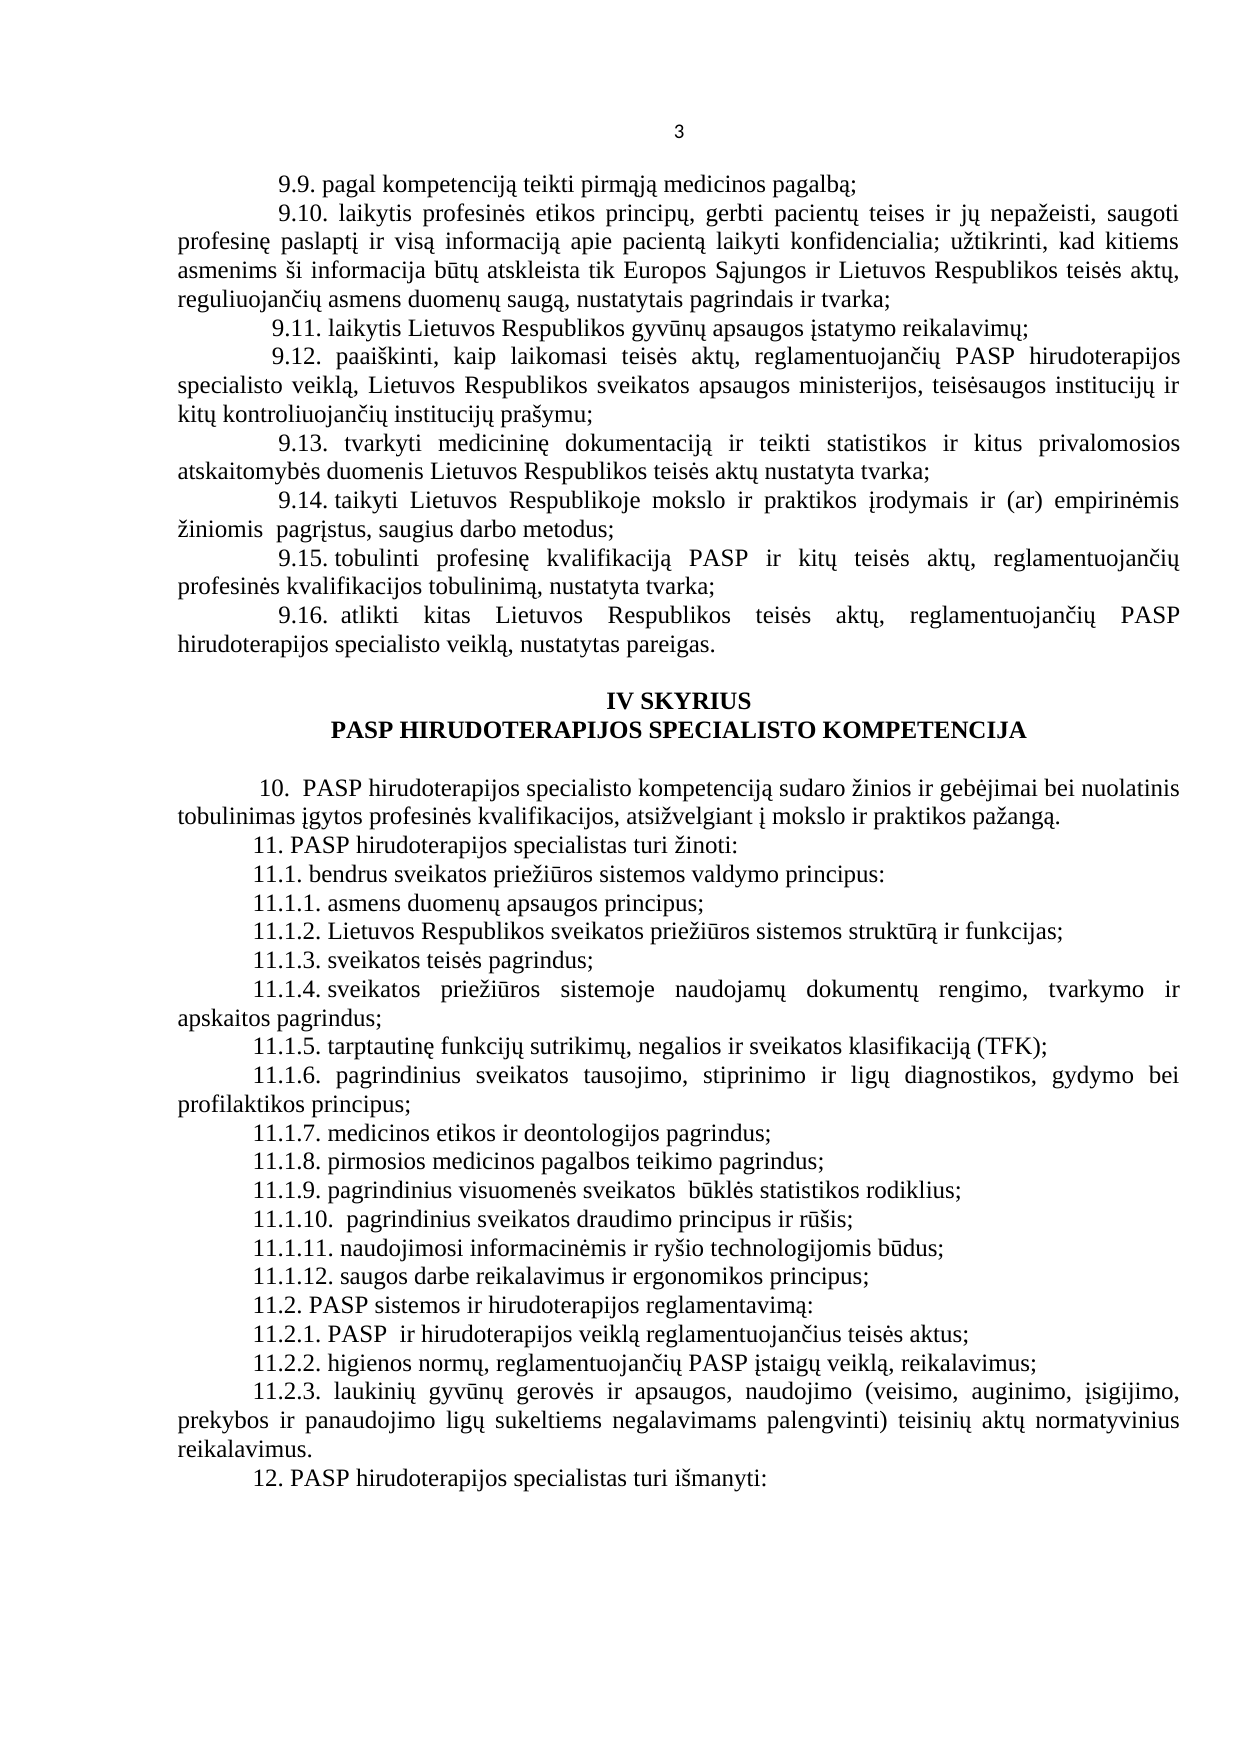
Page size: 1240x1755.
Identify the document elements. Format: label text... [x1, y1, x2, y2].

text PASP HIRUDOTERAPIJOS SPECIALISTO KOMPETENCIJA [177, 715, 1181, 744]
text 12. PASP hirudoterapijos specialistas turi išmanyti: [252, 1463, 1181, 1491]
text 9.16. atlikti kitas Lietuvos Respublikos teisės aktų, reglamentuojančių PASP hirudoterapijos specialisto veiklą, nustatytas pareigas. [177, 600, 1181, 658]
text 9.13. tvarkyti medicininę dokumentaciją ir teikti statistikos ir kitus privalomosios atskaitomybės duomenis Lietuvos Respublikos teisės aktų nustatyta tvarka; [177, 428, 1181, 485]
text 11.1.9. pagrindinius visuomenės sveikatos būklės statistikos rodiklius; [177, 1175, 1181, 1204]
text 11.1.2. Lietuvos Respublikos sveikatos priežiūros sistemos struktūrą ir funkcijas; [177, 916, 1181, 945]
text IV SKYRIUS [177, 686, 1181, 715]
text 9.15. tobulinti profesinę kvalifikaciją PASP ir kitų teisės aktų, reglamentuojančių profesinės kvalifikacijos tobulinimą, nustatyta tvarka; [177, 543, 1181, 600]
text 11.2. PASP sistemos ir hirudoterapijos reglamentavimą: [177, 1290, 1181, 1319]
text 11.1.7. medicinos etikos ir deontologijos pagrindus; [177, 1118, 1181, 1146]
text 11.1.11. naudojimosi informacinėmis ir ryšio technologijomis būdus; [177, 1233, 1181, 1261]
text 9.9. pagal kompetenciją teikti pirmąją medicinos pagalbą; [177, 169, 1181, 198]
text 11. PASP hirudoterapijos specialistas turi žinoti: [177, 830, 1181, 859]
text 11.1.1. asmens duomenų apsaugos principus; [177, 888, 1181, 916]
text 11.2.1. PASP ir hirudoterapijos veiklą reglamentuojančius teisės aktus; [177, 1319, 1181, 1348]
text 9.10. laikytis profesinės etikos principų, gerbti pacientų teises ir jų nepažeisti, saugoti profesinę paslaptį ir visą informaciją apie pacientą laikyti konfidencialia; užtikrinti, kad kitiems asmenims ši informacija būtų atskleista tik Europos Sąjungos ir Lietuvos Respublikos teisės aktų, reguliuojančių asmens duomenų saugą, nustatytais pagrindais ir tvarka; [177, 198, 1181, 313]
text 9.14. taikyti Lietuvos Respublikoje mokslo ir praktikos įrodymais ir (ar) empirinėmis žiniomis pagrįstus, saugius darbo metodus; [177, 485, 1181, 543]
text 10. PASP hirudoterapijos specialisto kompetenciją sudaro žinios ir gebėjimai bei nuolatinis tobulinimas įgytos profesinės kvalifikacijos, atsižvelgiant į mokslo ir praktikos pažangą. [177, 773, 1181, 830]
text 11.1.12. saugos darbe reikalavimus ir ergonomikos principus; [177, 1261, 1181, 1290]
text 11.1.3. sveikatos teisės pagrindus; [177, 945, 1181, 974]
text 11.1. bendrus sveikatos priežiūros sistemos valdymo principus: [177, 859, 1181, 888]
text 11.1.10. pagrindinius sveikatos draudimo principus ir rūšis; [177, 1204, 1181, 1233]
text 9.11. laikytis Lietuvos Respublikos gyvūnų apsaugos įstatymo reikalavimų; [177, 313, 1181, 341]
text 9.12. paaiškinti, kaip laikomasi teisės aktų, reglamentuojančių PASP hirudoterapijos specialisto veiklą, Lietuvos Respublikos sveikatos apsaugos ministerijos, teisėsaugos institucijų ir kitų kontroliuojančių institucijų prašymu; [177, 341, 1181, 428]
text 11.1.6. pagrindinius sveikatos tausojimo, stiprinimo ir ligų diagnostikos, gydymo bei profilaktikos principus; [177, 1060, 1181, 1118]
text 11.1.5. tarptautinę funkcijų sutrikimų, negalios ir sveikatos klasifikaciją (TFK); [177, 1031, 1181, 1060]
text 11.2.2. higienos normų, reglamentuojančių PASP įstaigų veiklą, reikalavimus; [177, 1348, 1181, 1376]
text 11.1.8. pirmosios medicinos pagalbos teikimo pagrindus; [177, 1146, 1181, 1175]
text 11.2.3. laukinių gyvūnų gerovės ir apsaugos, naudojimo (veisimo, auginimo, įsigijimo, prekybos ir panaudojimo ligų sukeltiems negalavimams palengvinti) teisinių aktų normatyvinius reikalavimus. [177, 1376, 1181, 1463]
text 11.1.4. sveikatos priežiūros sistemoje naudojamų dokumentų rengimo, tvarkymo ir apskaitos pagrindus; [177, 974, 1181, 1031]
